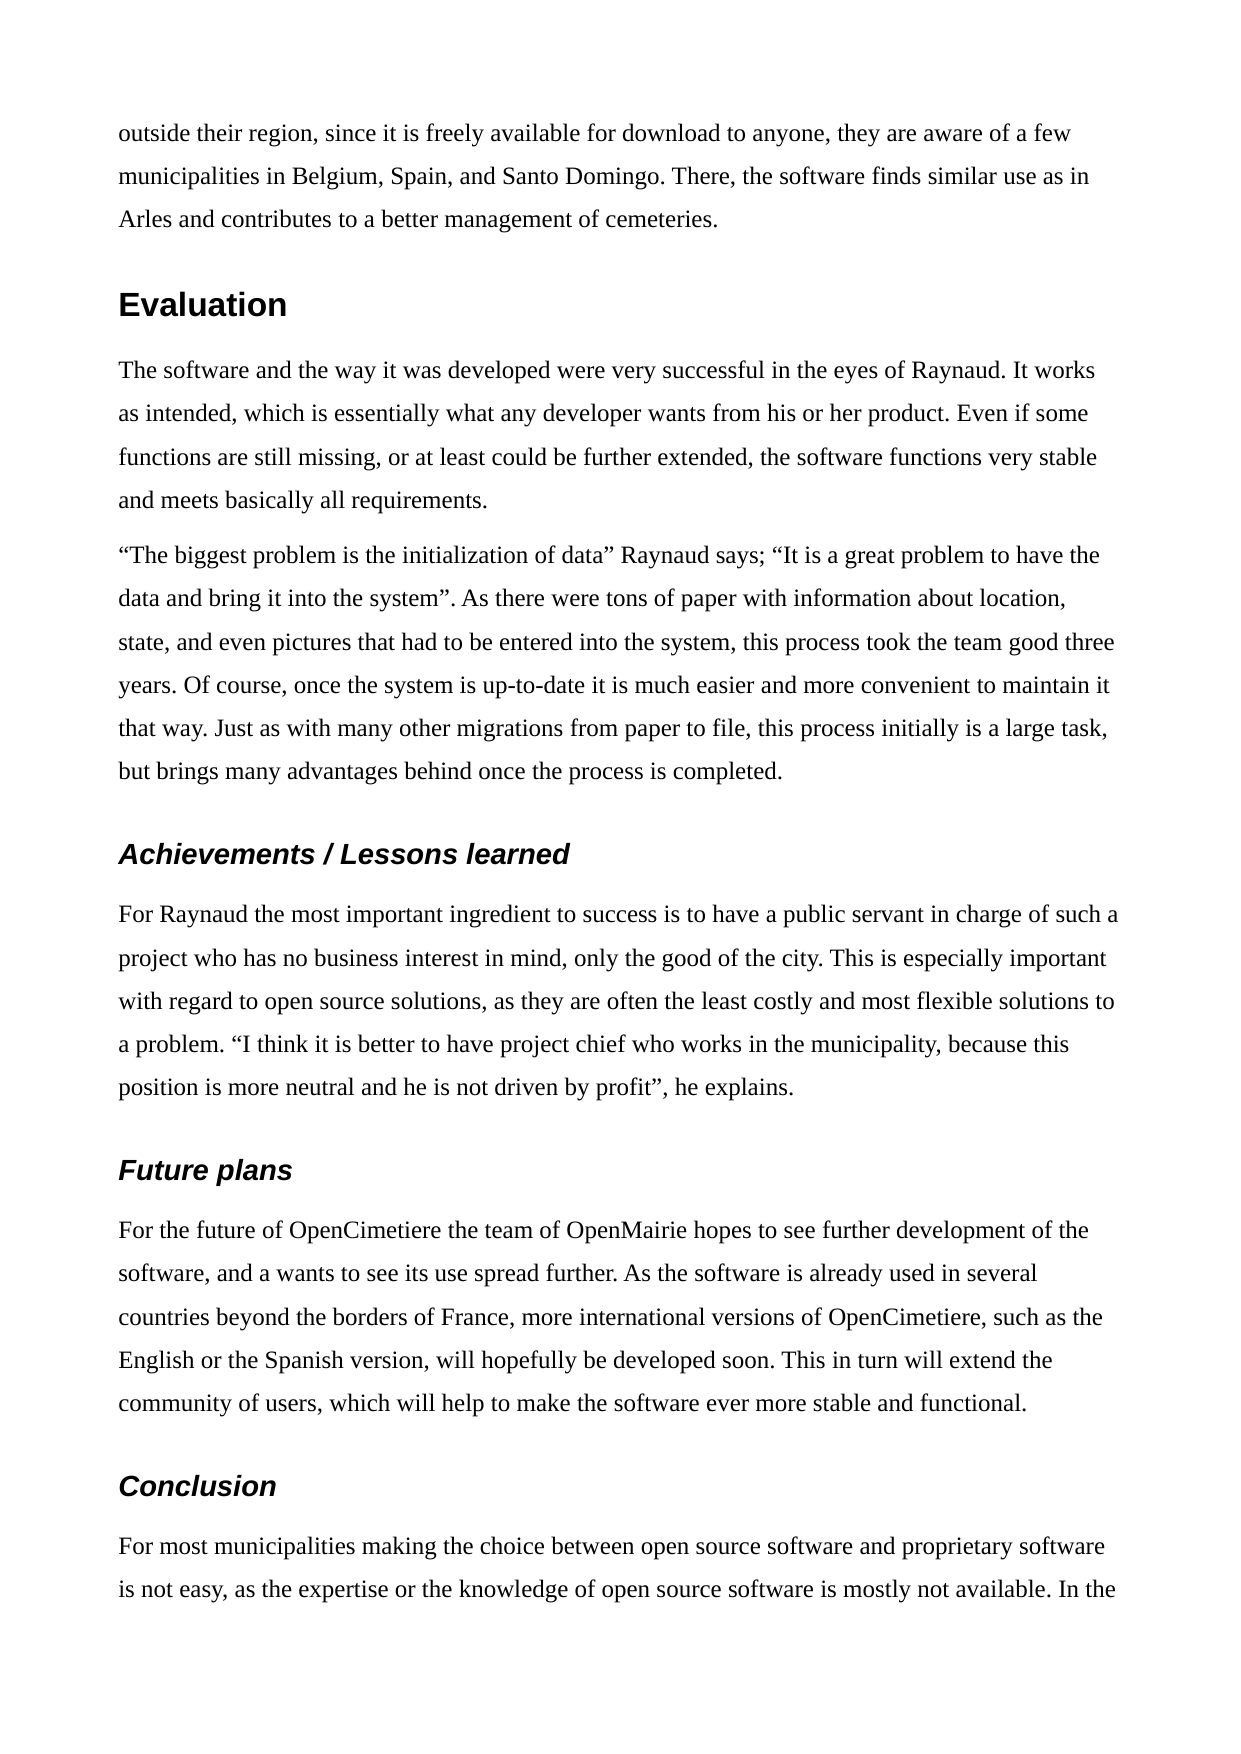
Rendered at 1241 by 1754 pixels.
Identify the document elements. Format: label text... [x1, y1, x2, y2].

text “The biggest problem is the initialization of data” Raynaud says; “It is a great problem to have the data and bring it into the system”. As there were tons of paper with information about location, state, and even pictures that had to be entered into the system, this process took the team good three years. Of course, once the system is up-to-date it is much easier and more convenient to maintain it that way. Just as with many other migrations from paper to file, this process initially is a large task, but brings many advantages behind once the process is completed. [118, 540, 1122, 785]
text The software and the way it was developed were very successful in the eyes of Raynaud. It works as intended, which is essentially what any developer wants from his or her product. Even if some functions are still missing, or at least could be further extended, the software functions very stable and meets basically all requirements. [118, 355, 1122, 513]
text outside their region, since it is freely available for download to anyone, they are aware of a few municipalities in Belgium, Spain, and Santo Domingo. There, the software finds similar use as in Arles and contributes to a better management of cemeteries. [118, 118, 1122, 233]
text For most municipalities making the choice between open source software and proprietary software is not easy, as the expertise or the knowledge of open source software is mostly not available. In the [118, 1531, 1122, 1603]
subtitle Conclusion [118, 1468, 1122, 1502]
text For Raynaud the most important ingredient to success is to have a public servant in charge of such a project who has no business interest in mind, only the good of the city. This is especially important with regard to open source solutions, as they are often the least costly and most flexible solutions to a problem. “I think it is better to have project chief who works in the municipality, because this position is more neutral and he is not driven by profit”, he explains. [118, 899, 1122, 1101]
subtitle Achievements / Lessons learned [118, 837, 1122, 870]
text For the future of OpenCimetiere the team of OpenMairie hopes to see further development of the software, and a wants to see its use spread further. As the software is already used in several countries beyond the borders of France, more international versions of OpenCimetiere, such as the English or the Spanish version, will hopefully be developed soon. This in turn will extend the community of users, which will help to make the software ever more stable and functional. [118, 1215, 1122, 1417]
subtitle Future plans [118, 1153, 1122, 1186]
subtitle Evaluation [118, 285, 1122, 324]
